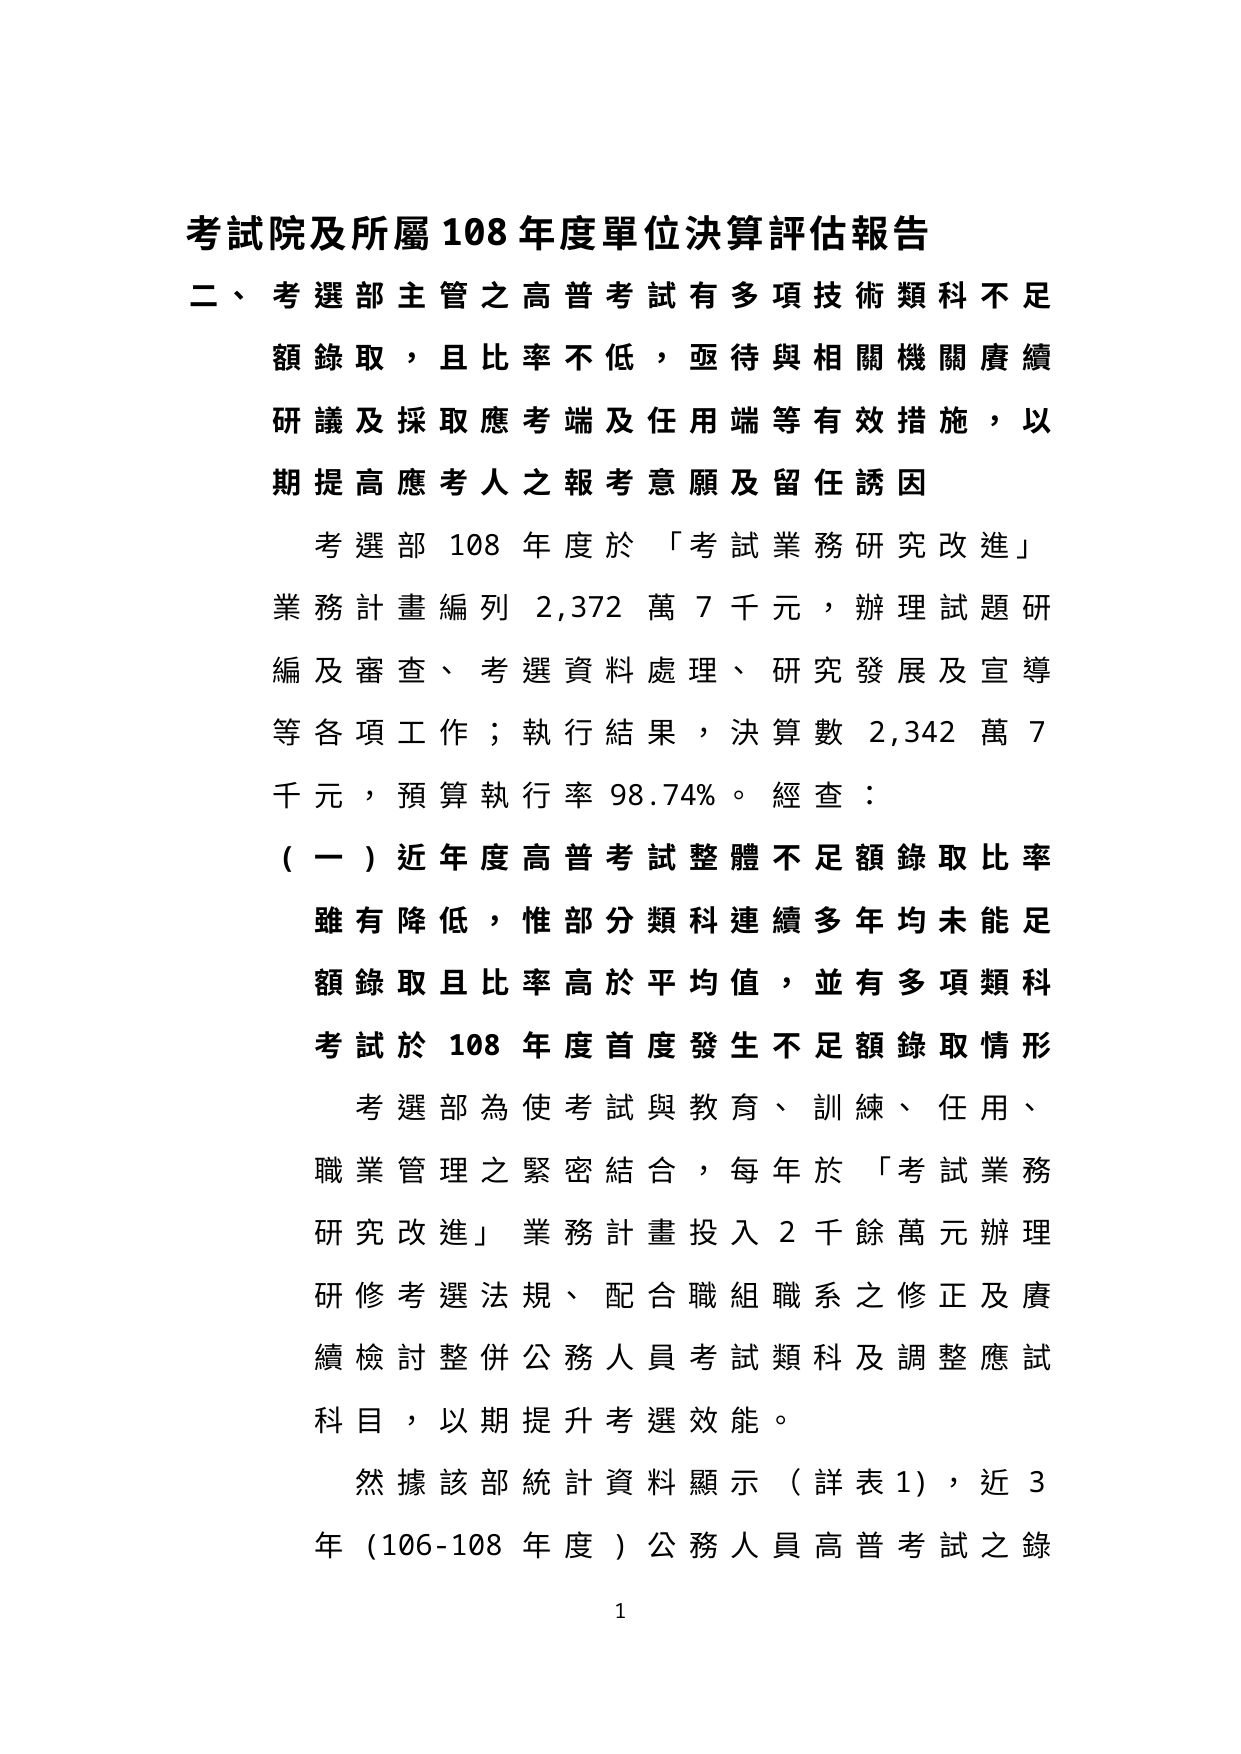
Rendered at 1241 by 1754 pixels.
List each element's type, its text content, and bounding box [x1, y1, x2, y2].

text 二、考選部主管之高普考試有多項技術類科不足額錄取，且比率不低，亟待與相關機關賡續研議及採取應考端及任用端等有效措施，以期提高應考人之報考意願及留任誘因 [183, 252, 1058, 502]
text 然據該部統計資料顯示（詳表1)，近3年(106-108年度)公務人員高普考試之錄 [271, 1439, 1058, 1564]
text 考試院及所屬108年度單位決算評估報告 [183, 189, 1058, 252]
text 考選部108年度於「考試業務研究改進」業務計畫編列2,372萬7千元，辦理試題研編及審查、考選資料處理、研究發展及宣導等各項工作；執行結果，決算數2,342萬7千元，預算執行率98.74%。經查： [242, 502, 1058, 814]
text (一)近年度高普考試整體不足額錄取比率雖有降低，惟部分類科連續多年均未能足額錄取且比率高於平均值，並有多項類科考試於108年度首度發生不足額錄取情形 [242, 814, 1058, 1064]
text 考選部為使考試與教育、訓練、任用、職業管理之緊密結合，每年於「考試業務研究改進」業務計畫投入2千餘萬元辦理研修考選法規、配合職組職系之修正及賡續檢討整併公務人員考試類科及調整應試科目，以期提升考選效能。 [271, 1064, 1058, 1439]
